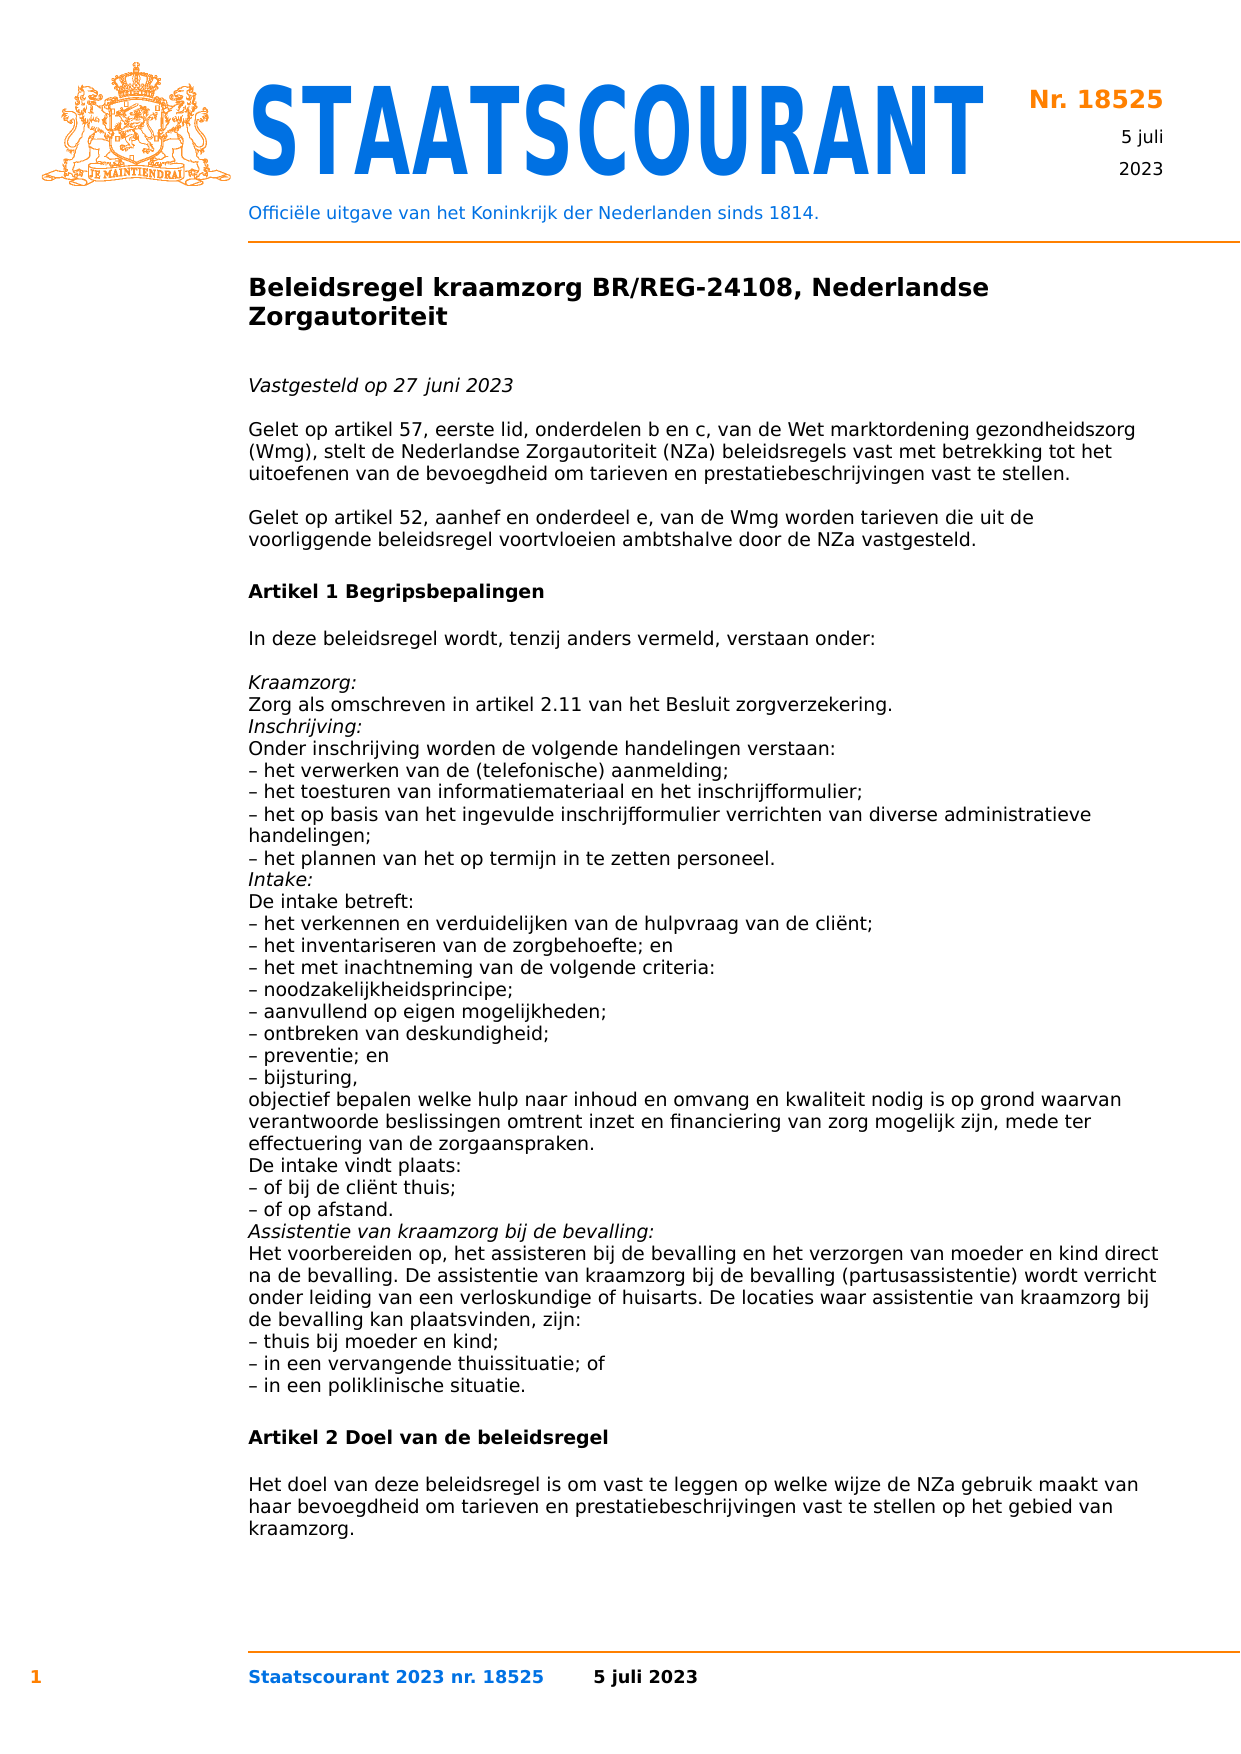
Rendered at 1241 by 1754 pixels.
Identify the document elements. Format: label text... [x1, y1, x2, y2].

text – het plannen van het op termijn in te zetten personeel. [248, 847, 1163, 869]
text Gelet op artikel 52, aanhef en onderdeel e, van de Wmg worden tarieven die uit de voorliggende beleidsregel voortvloeien ambtshalve door de NZa vastgesteld. [248, 507, 1163, 551]
table_cell Officiële uitgave van het Koninkrijk der Nederlanden sinds 1814. [248, 203, 1240, 241]
text – in een vervangende thuissituatie; of [248, 1353, 1163, 1375]
subtitle Beleidsregel kraamzorg BR/REG-24108, Nederlandse Zorgautoriteit [248, 273, 1163, 331]
text – in een poliklinische situatie. [248, 1375, 1163, 1397]
text Het voorbereiden op, het assisteren bij de bevalling en het verzorgen van moeder en kind direct na de bevalling. De assistentie van kraamzorg bij de bevalling (partusassistentie) wordt verricht onder leiding van een verloskundige of huisarts. De locaties waar assistentie van kraamzorg bij de bevalling kan plaatsvinden, zijn: [248, 1243, 1163, 1331]
text Het doel van deze beleidsregel is om vast te leggen op welke wijze de NZa gebruik maakt van haar bevoegdheid om tarieven en prestatiebeschrijvingen vast te stellen op het gebied van kraamzorg. [248, 1474, 1163, 1540]
text Kraamzorg: [248, 672, 1163, 693]
table_header [25, 62, 248, 241]
subtitle Artikel 2 Doel van de beleidsregel [248, 1427, 1163, 1449]
text – het toesturen van informatiemateriaal en het inschrijfformulier; [248, 781, 1163, 803]
text – noodzakelijkheidsprincipe; [248, 979, 1163, 1001]
text De intake vindt plaats: [248, 1155, 1163, 1177]
text In deze beleidsregel wordt, tenzij anders vermeld, verstaan onder: [248, 628, 1163, 650]
text – het verkennen en verduidelijken van de hulpvraag van de cliënt; [248, 913, 1163, 935]
text – het inventariseren van de zorgbehoefte; en [248, 935, 1163, 957]
picture [41, 62, 231, 186]
text Vastgesteld op 27 juni 2023 [248, 375, 1163, 397]
text Intake: [248, 869, 1163, 891]
text Inschrijving: [248, 716, 1163, 737]
text – of bij de cliënt thuis; [248, 1177, 1163, 1199]
text – aanvullend op eigen mogelijkheden; [248, 1001, 1163, 1023]
text – het met inachtneming van de volgende criteria: [248, 957, 1163, 979]
text – preventie; en [248, 1045, 1163, 1067]
text – ontbreken van deskundigheid; [248, 1023, 1163, 1045]
table_header Nr. 18525 [998, 62, 1240, 121]
text Gelet op artikel 57, eerste lid, onderdelen b en c, van de Wet marktordening gezondheidszorg (Wmg), stelt de Nederlandse Zorgautoriteit (NZa) beleidsregels vast met betrekking tot het uitoefenen van de bevoegdheid om tarieven en prestatiebeschrijvingen vast te stellen. [248, 419, 1163, 485]
text De intake betreft: [248, 891, 1163, 913]
text Onder inschrijving worden de volgende handelingen verstaan: [248, 737, 1163, 759]
table_cell 5 juli [998, 121, 1240, 153]
text – het verwerken van de (telefonische) aanmelding; [248, 759, 1163, 781]
text Assistentie van kraamzorg bij de bevalling: [248, 1221, 1163, 1243]
text – thuis bij moeder en kind; [248, 1331, 1163, 1353]
text – of op afstand. [248, 1199, 1163, 1221]
text – bijsturing, [248, 1067, 1163, 1089]
text Zorg als omschreven in artikel 2.11 van het Besluit zorgverzekering. [248, 693, 1163, 716]
text objectief bepalen welke hulp naar inhoud en omvang en kwaliteit nodig is op grond waarvan verantwoorde beslissingen omtrent inzet en financiering van zorg mogelijk zijn, mede ter effectuering van de zorgaanspraken. [248, 1089, 1163, 1155]
subtitle Artikel 1 Begripsbepalingen [248, 581, 1163, 603]
table_cell 2023 [998, 153, 1240, 203]
text – het op basis van het ingevulde inschrijfformulier verrichten van diverse administratieve handelingen; [248, 803, 1163, 847]
table_header STAATSCOURANT [248, 62, 998, 203]
